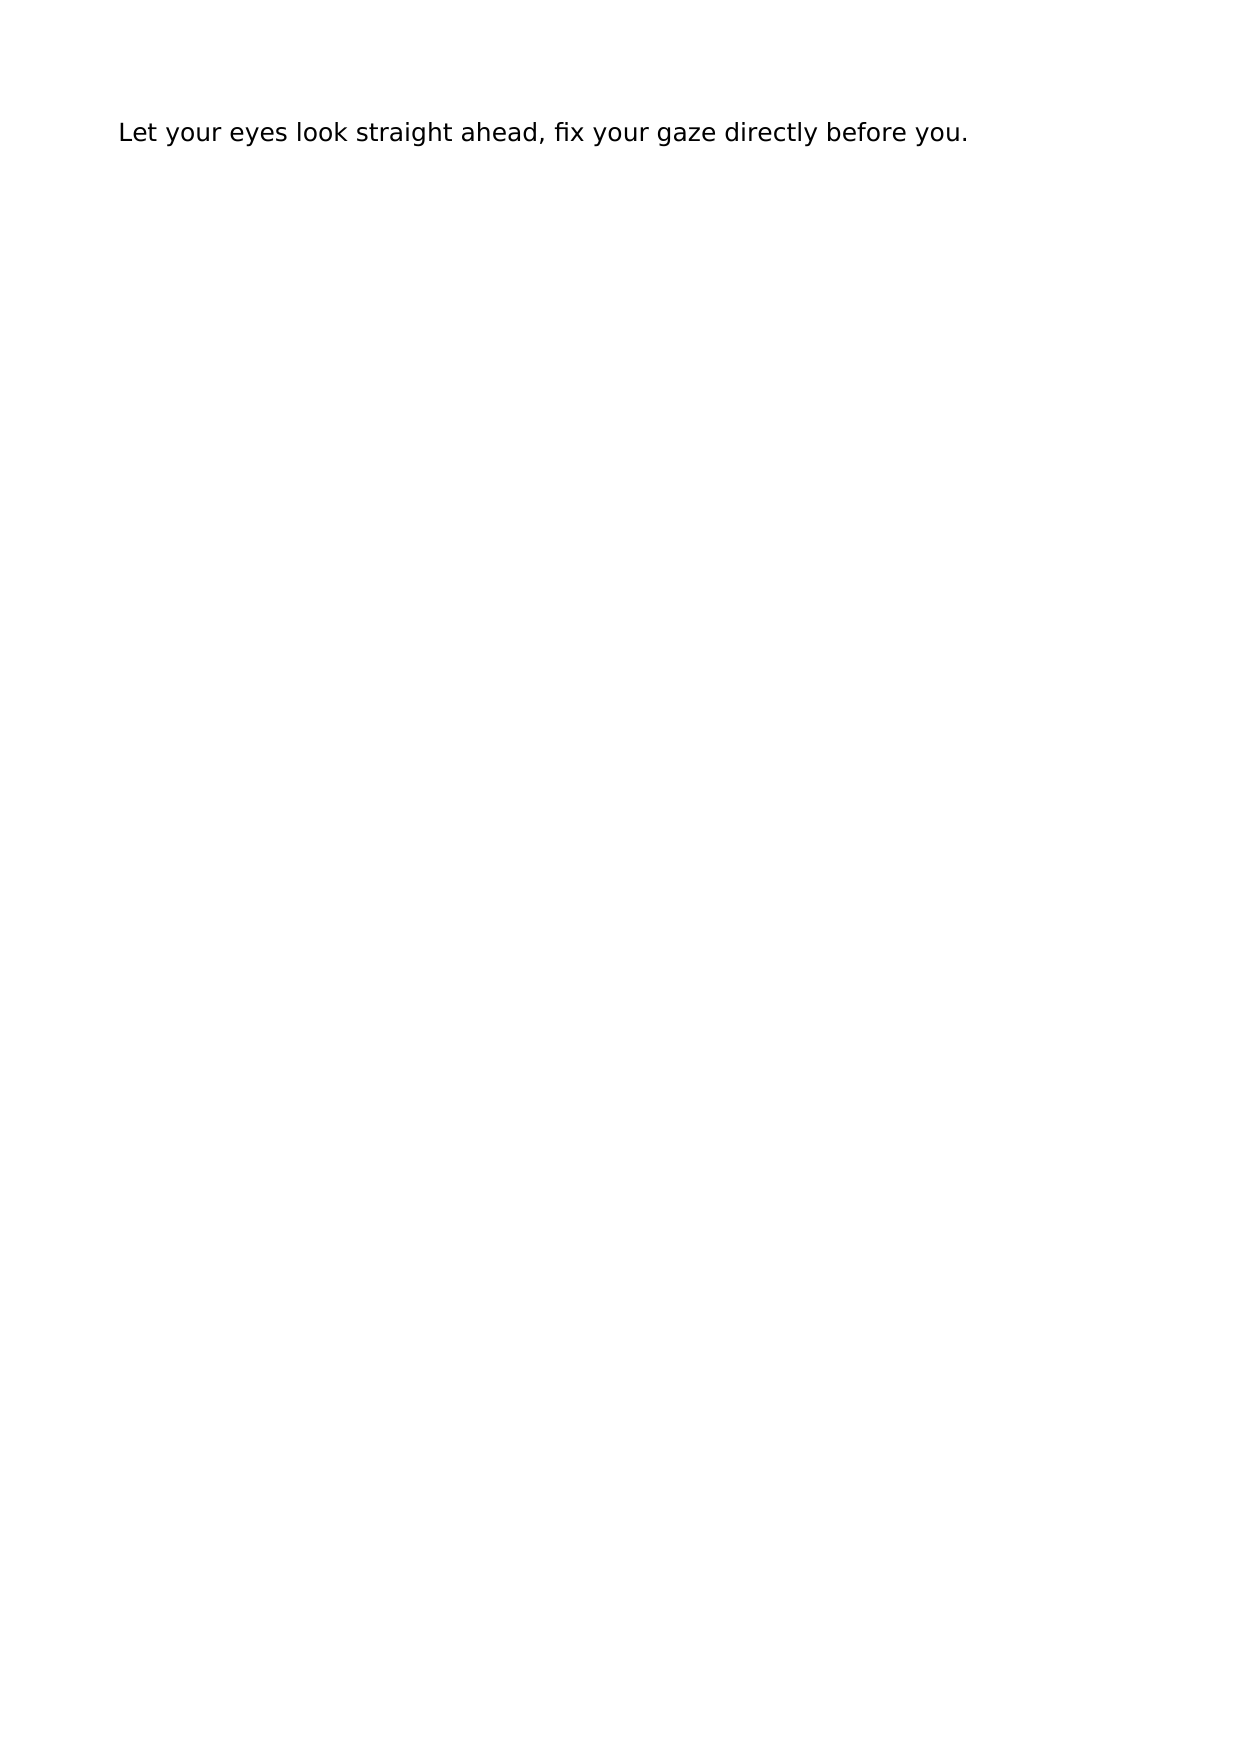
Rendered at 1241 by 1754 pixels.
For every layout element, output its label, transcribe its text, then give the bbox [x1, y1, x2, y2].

text Let your eyes look straight ahead, fix your gaze directly before you. [118, 118, 1122, 147]
